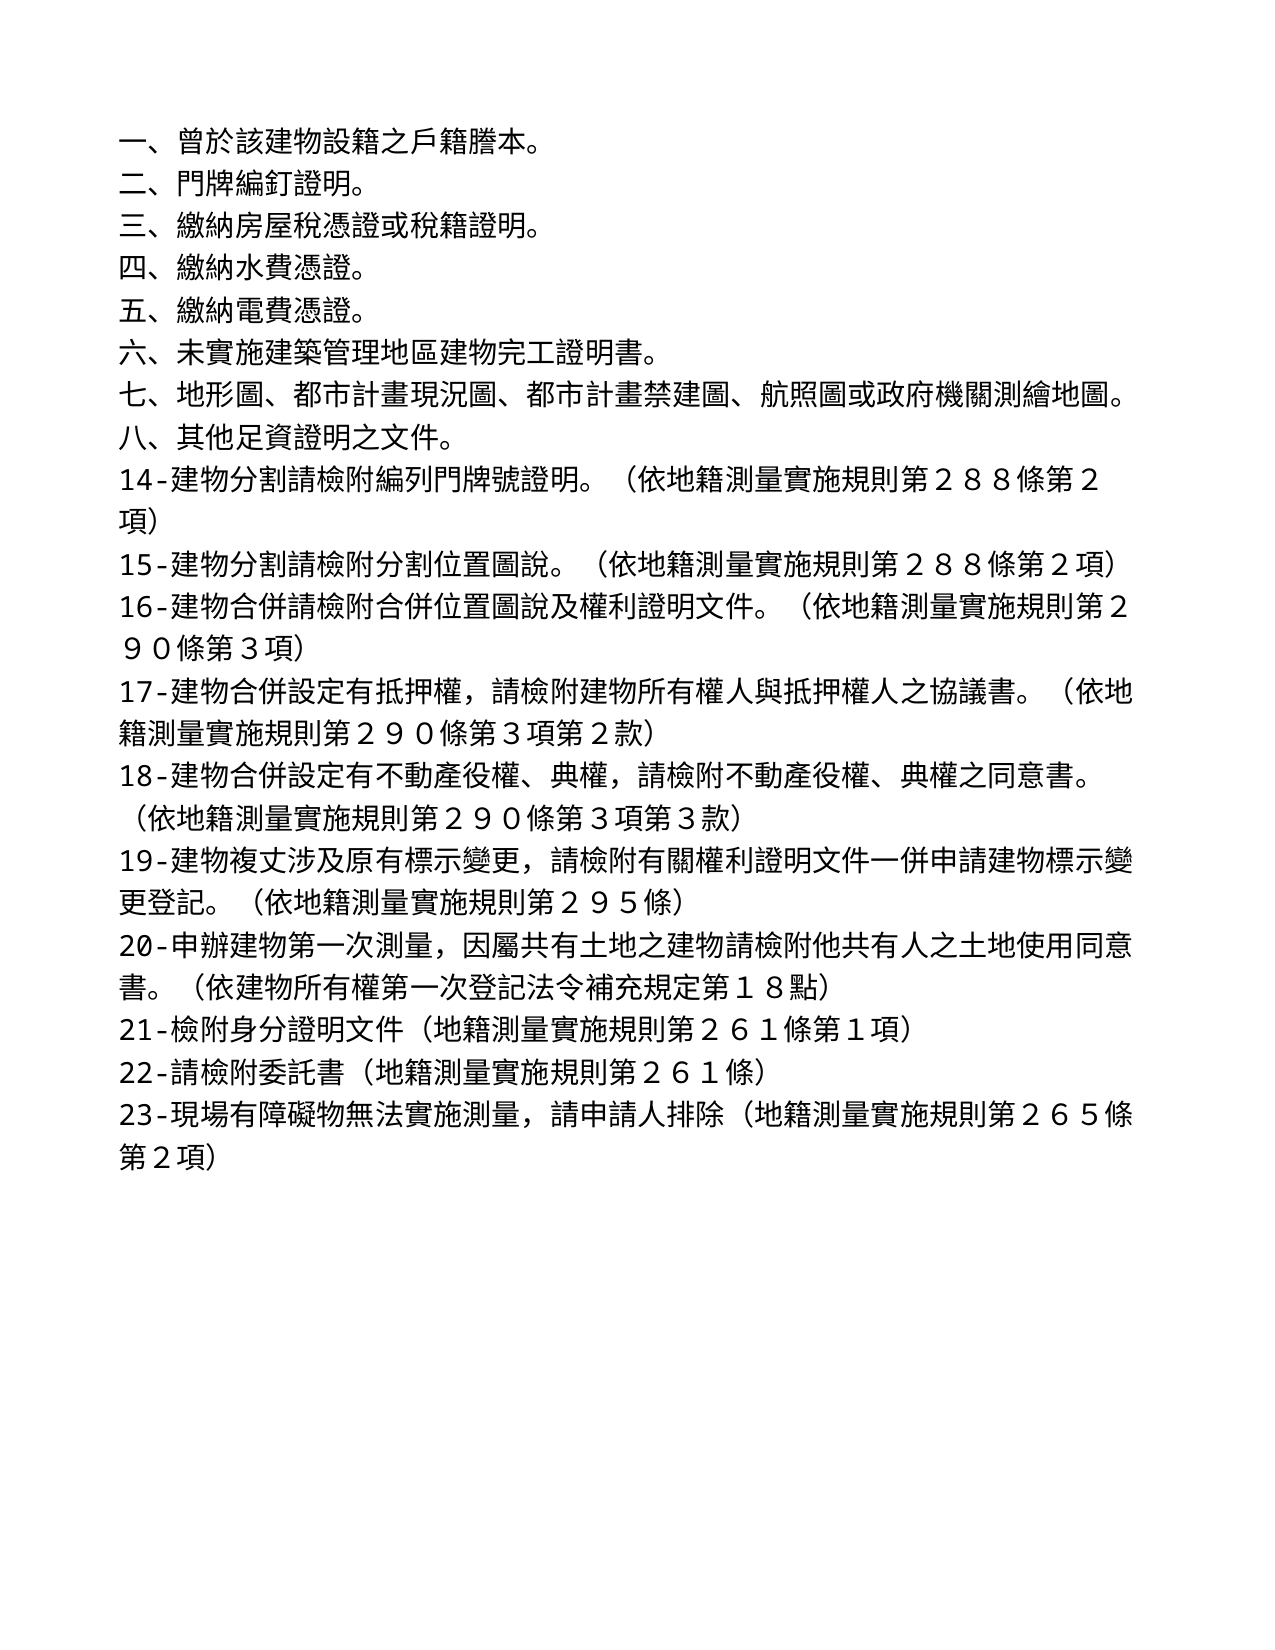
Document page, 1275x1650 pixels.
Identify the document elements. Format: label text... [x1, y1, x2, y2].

text 15-建物分割請檢附分割位置圖說。（依地籍測量實施規則第２８８條第２項） [118, 541, 1157, 583]
text 18-建物合併設定有不動產役權、典權，請檢附不動產役權、典權之同意書。（依地籍測量實施規則第２９０條第３項第３款） [118, 753, 1157, 838]
text 14-建物分割請檢附編列門牌號證明。（依地籍測量實施規則第２８８條第２項） [118, 456, 1157, 541]
text 七、地形圖、都市計畫現況圖、都市計畫禁建圖、航照圖或政府機關測繪地圖。 [118, 372, 1157, 414]
text 22-請檢附委託書（地籍測量實施規則第２６１條） [118, 1049, 1157, 1092]
text 21-檢附身分證明文件（地籍測量實施規則第２６１條第１項） [118, 1007, 1157, 1049]
text 一、曾於該建物設籍之戶籍謄本。 [118, 118, 1157, 160]
text 五、繳納電費憑證。 [118, 287, 1157, 329]
text 20-申辦建物第一次測量，因屬共有土地之建物請檢附他共有人之土地使用同意書。（依建物所有權第一次登記法令補充規定第１８點） [118, 922, 1157, 1007]
text 三、繳納房屋稅憑證或稅籍證明。 [118, 203, 1157, 245]
text 四、繳納水費憑證。 [118, 245, 1157, 287]
text 19-建物複丈涉及原有標示變更，請檢附有關權利證明文件一併申請建物標示變更登記。（依地籍測量實施規則第２９５條） [118, 838, 1157, 922]
text 16-建物合併請檢附合併位置圖說及權利證明文件。（依地籍測量實施規則第２９０條第３項） [118, 583, 1157, 668]
text 八、其他足資證明之文件。 [118, 414, 1157, 456]
text 17-建物合併設定有抵押權，請檢附建物所有權人與抵押權人之協議書。（依地籍測量實施規則第２９０條第３項第２款） [118, 668, 1157, 753]
text 六、未實施建築管理地區建物完工證明書。 [118, 329, 1157, 372]
text 二、門牌編釘證明。 [118, 160, 1157, 203]
text 23-現場有障礙物無法實施測量，請申請人排除（地籍測量實施規則第２６５條第２項） [118, 1092, 1157, 1176]
